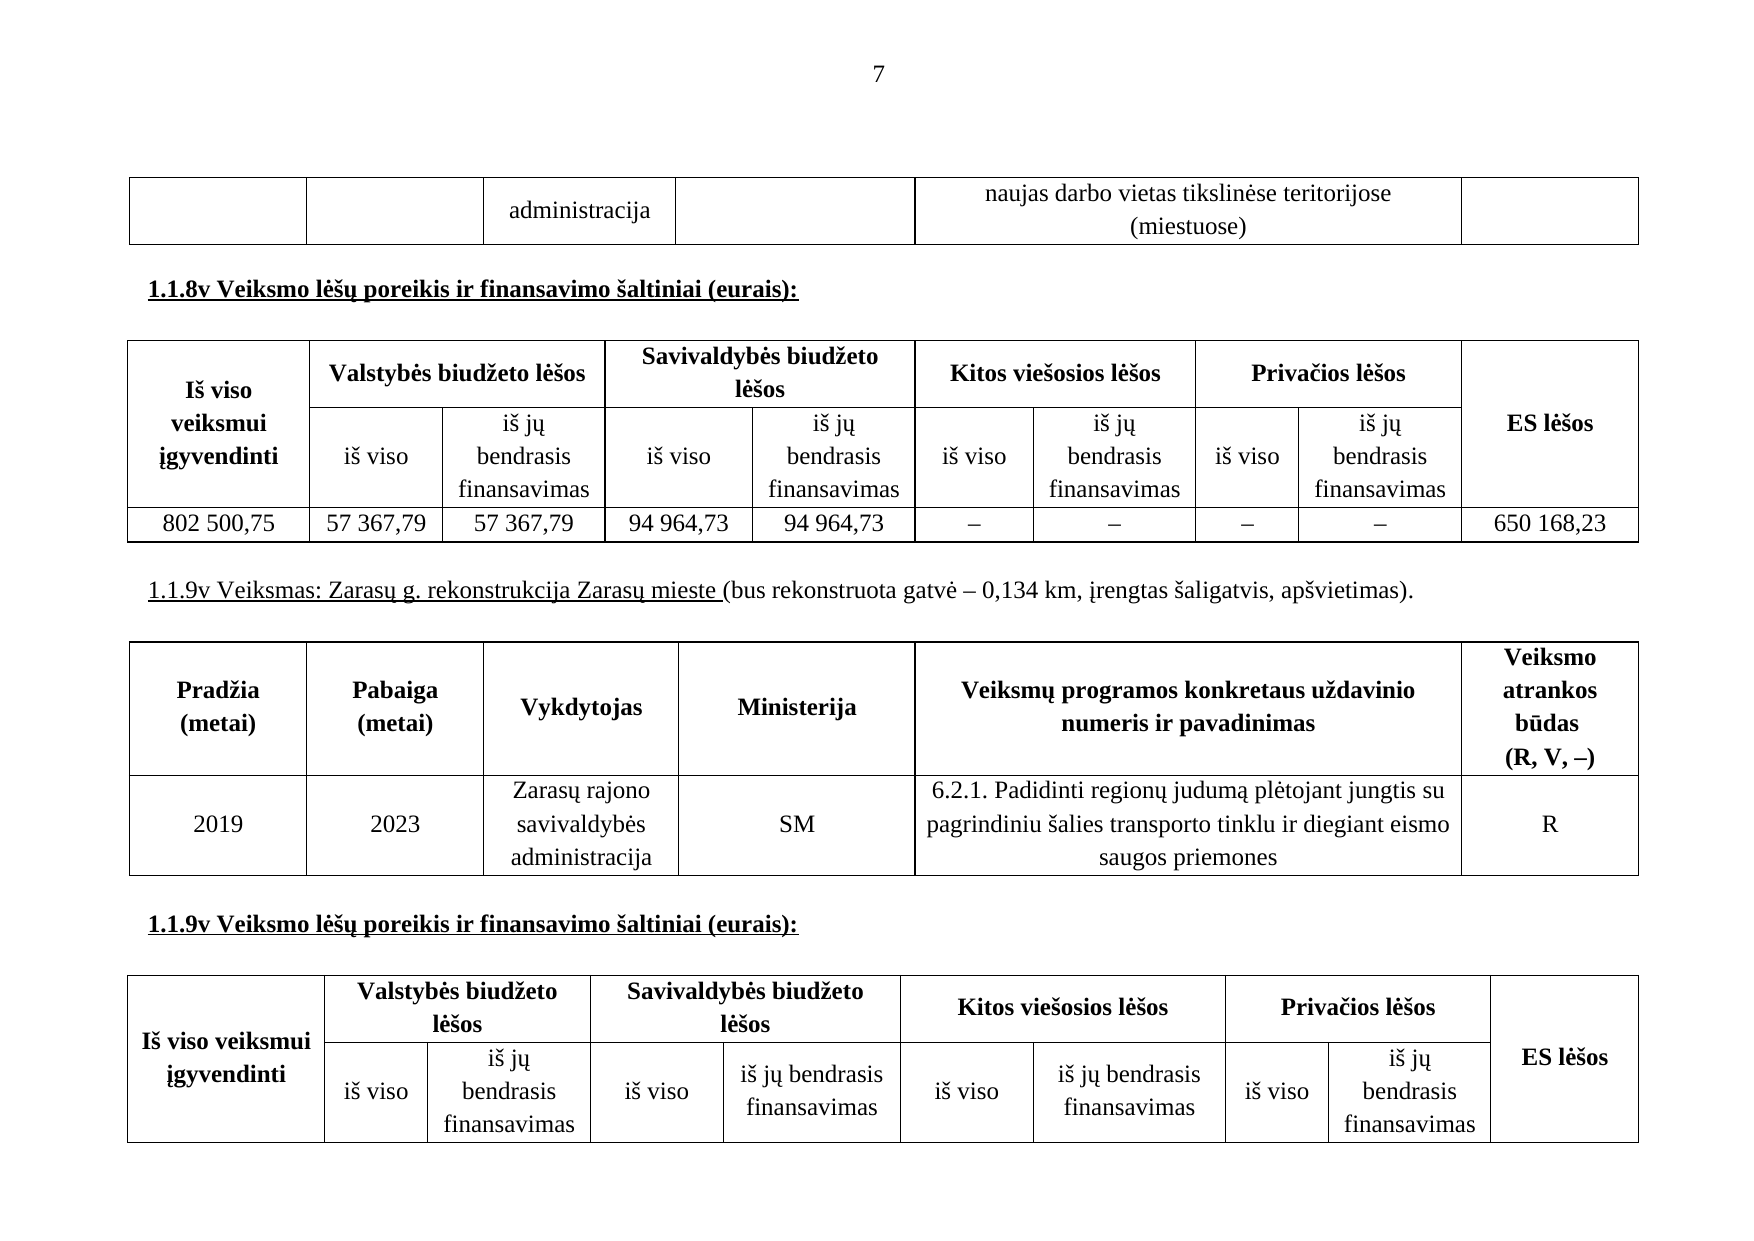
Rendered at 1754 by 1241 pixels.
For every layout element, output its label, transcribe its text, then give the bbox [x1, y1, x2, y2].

table_header ES lėšos [1491, 976, 1638, 1142]
table_cell 6.2.1. Padidinti regionų judumą plėtojant jungtis su pagrindiniu šalies transporto tinklu ir diegiant eismo saugos priemones [916, 776, 1461, 875]
table_cell SM [679, 776, 914, 875]
table_header Pabaiga (metai) [307, 643, 483, 774]
table_header Pradžia (metai) [130, 643, 306, 774]
table_cell iš viso [591, 1043, 723, 1142]
table_cell 57 367,79 [443, 508, 604, 541]
table_header ES lėšos [1462, 341, 1638, 507]
table_header Kitos viešosios lėšos [901, 976, 1225, 1042]
table_header Valstybės biudžeto lėšos [325, 976, 590, 1042]
table_cell 2019 [130, 776, 306, 875]
table_header Veiksmo atrankos būdas (R, V, –) [1462, 643, 1638, 774]
table_cell – [1196, 508, 1298, 541]
table_cell iš viso [1226, 1043, 1328, 1142]
table_cell iš jų bendrasis finansavimas [1034, 408, 1195, 507]
table_cell iš viso [606, 408, 752, 507]
table_cell 57 367,79 [310, 508, 442, 541]
table_cell administracija [484, 178, 675, 244]
table_cell – [1299, 508, 1461, 541]
table_header Savivaldybės biudžeto lėšos [591, 976, 900, 1042]
table_cell naujas darbo vietas tikslinėse teritorijose (miestuose) [916, 178, 1461, 244]
table_cell iš viso [310, 408, 442, 507]
table_cell 802 500,75 [128, 508, 309, 541]
table_cell [1462, 178, 1638, 244]
table_header Iš viso veiksmui įgyvendinti [128, 341, 309, 507]
table_cell – [1034, 508, 1195, 541]
table_header Veiksmų programos konkretaus uždavinio numeris ir pavadinimas [916, 643, 1461, 774]
table_cell iš viso [916, 408, 1033, 507]
table_cell R [1462, 776, 1638, 875]
table_cell iš jų bendrasis finansavimas [1299, 408, 1461, 507]
table_header Savivaldybės biudžeto lėšos [606, 341, 914, 407]
table_cell iš jų bendrasis finansavimas [1034, 1043, 1225, 1142]
table_cell [676, 178, 914, 244]
table_cell [307, 178, 483, 244]
table_cell [130, 178, 306, 244]
table_cell 94 964,73 [753, 508, 914, 541]
table_cell 650 168,23 [1462, 508, 1638, 541]
table_cell iš jų bendrasis finansavimas [443, 408, 604, 507]
table_header Iš viso veiksmui įgyvendinti [128, 976, 324, 1142]
table_cell iš jų bendrasis finansavimas [1329, 1043, 1490, 1142]
table_header Vykdytojas [484, 643, 678, 774]
text 1.1.9v Veiksmo lėšų poreikis ir finansavimo šaltiniai (eurais): [118, 909, 1639, 937]
table_cell iš jų bendrasis finansavimas [428, 1043, 590, 1142]
text 1.1.9v Veiksmas: Zarasų g. rekonstrukcija Zarasų mieste (bus rekonstruota gatvė – 0,134 km, įrengtas šaligatvis, apšvietimas). [133, 575, 1639, 604]
table_header Valstybės biudžeto lėšos [310, 341, 604, 407]
table_cell iš jų bendrasis finansavimas [753, 408, 914, 507]
table_cell iš viso [901, 1043, 1033, 1142]
table_cell iš viso [325, 1043, 427, 1142]
table_cell – [916, 508, 1033, 541]
table_header Privačios lėšos [1196, 341, 1461, 407]
table_header Ministerija [679, 643, 914, 774]
table_header Privačios lėšos [1226, 976, 1490, 1042]
table_cell iš viso [1196, 408, 1298, 507]
table_cell 94 964,73 [606, 508, 752, 541]
table_cell iš jų bendrasis finansavimas [724, 1043, 900, 1142]
text 1.1.8v Veiksmo lėšų poreikis ir finansavimo šaltiniai (eurais): [148, 274, 1639, 303]
table_cell Zarasų rajono savivaldybės administracija [484, 776, 678, 875]
table_header Kitos viešosios lėšos [916, 341, 1195, 407]
table_cell 2023 [307, 776, 483, 875]
